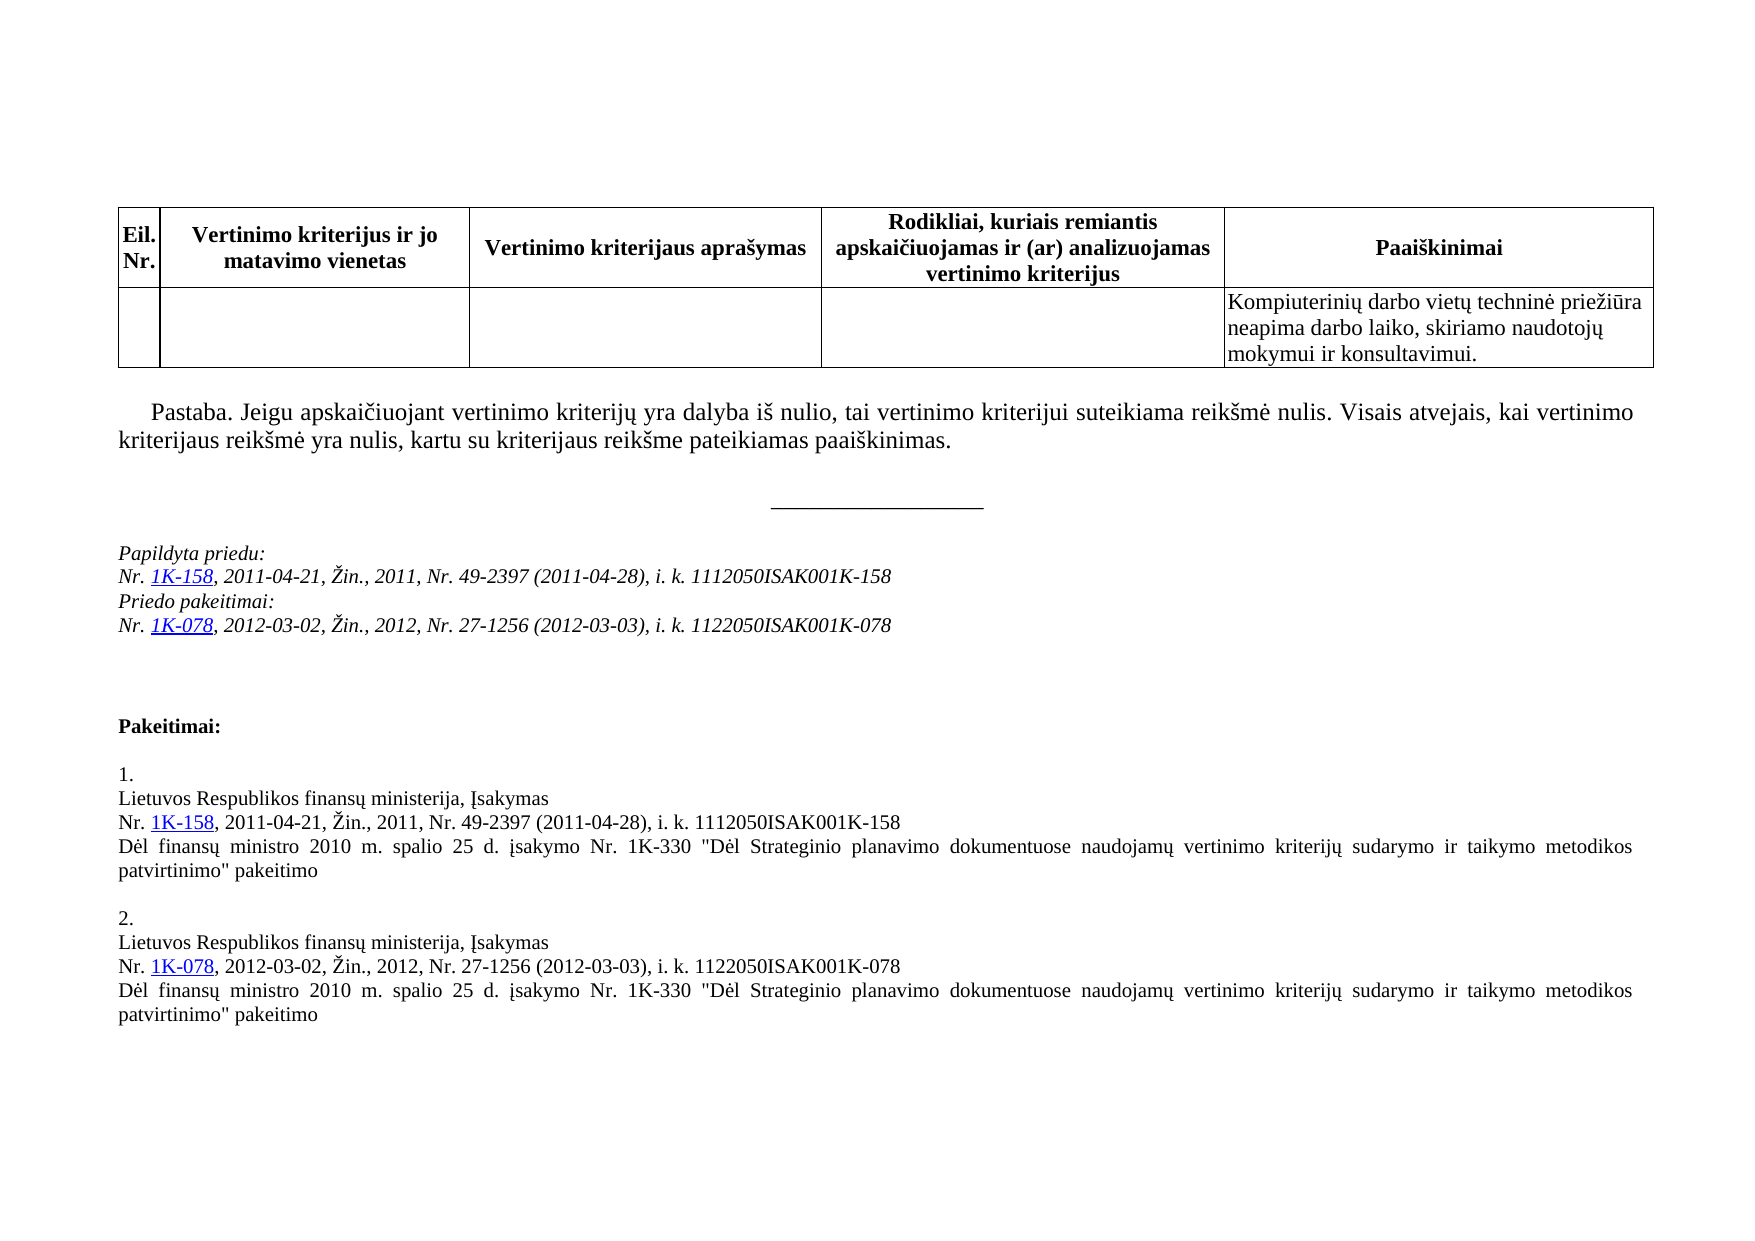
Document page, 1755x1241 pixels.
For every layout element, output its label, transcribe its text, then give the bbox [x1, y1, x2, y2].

table_header Rodikliai, kuriais remiantis apskaičiuojamas ir (ar) analizuojamas vertinimo kriterijus [822, 208, 1224, 287]
text Papildyta priedu: [118, 540, 1636, 564]
text Pakeitimai: [118, 713, 1636, 738]
table_cell [161, 288, 469, 367]
text 2. [118, 906, 1636, 930]
text Dėl finansų ministro 2010 m. spalio 25 d. įsakymo Nr. 1K-330 "Dėl Strateginio planavimo dokumentuose naudojamų vertinimo kriterijų sudarymo ir taikymo metodikos patvirtinimo" pakeitimo [118, 978, 1636, 1026]
text 1. [118, 762, 1636, 786]
table_cell [119, 288, 159, 367]
text Nr. 1K-078, 2012-03-02, Žin., 2012, Nr. 27-1256 (2012-03-03), i. k. 1122050ISAK001K-078 [118, 954, 1636, 978]
text Dėl finansų ministro 2010 m. spalio 25 d. įsakymo Nr. 1K-330 "Dėl Strateginio planavimo dokumentuose naudojamų vertinimo kriterijų sudarymo ir taikymo metodikos patvirtinimo" pakeitimo [118, 834, 1636, 882]
table_header Vertinimo kriterijus ir jo matavimo vienetas [161, 208, 469, 287]
table_header Paaiškinimai [1225, 208, 1653, 287]
text Priedo pakeitimai: [118, 588, 1636, 613]
text Pastaba. Jeigu apskaičiuojant vertinimo kriterijų yra dalyba iš nulio, tai vertinimo kriterijui suteikiama reikšmė nulis. Visais atvejais, kai vertinimo kriterijaus reikšmė yra nulis, kartu su kriterijaus reikšme pateikiamas paaiškinimas. [118, 397, 1636, 454]
text Lietuvos Respublikos finansų ministerija, Įsakymas [118, 930, 1636, 954]
text Lietuvos Respublikos finansų ministerija, Įsakymas [118, 786, 1636, 810]
table_cell Kompiuterinių darbo vietų techninė priežiūra neapima darbo laiko, skiriamo naudotojų mokymui ir konsultavimui. [1225, 288, 1653, 367]
text Nr. 1K-078, 2012-03-02, Žin., 2012, Nr. 27-1256 (2012-03-03), i. k. 1122050ISAK001K-078 [118, 613, 1636, 637]
text Nr. 1K-158, 2011-04-21, Žin., 2011, Nr. 49-2397 (2011-04-28), i. k. 1112050ISAK001K-158 [118, 810, 1636, 834]
table_cell [822, 288, 1224, 367]
table_header Vertinimo kriterijaus aprašymas [470, 208, 821, 287]
text Nr. 1K-158, 2011-04-21, Žin., 2011, Nr. 49-2397 (2011-04-28), i. k. 1112050ISAK001K-158 [118, 564, 1636, 588]
text _________________ [118, 483, 1636, 512]
table_header Eil. Nr. [119, 208, 159, 287]
table_cell [470, 288, 821, 367]
